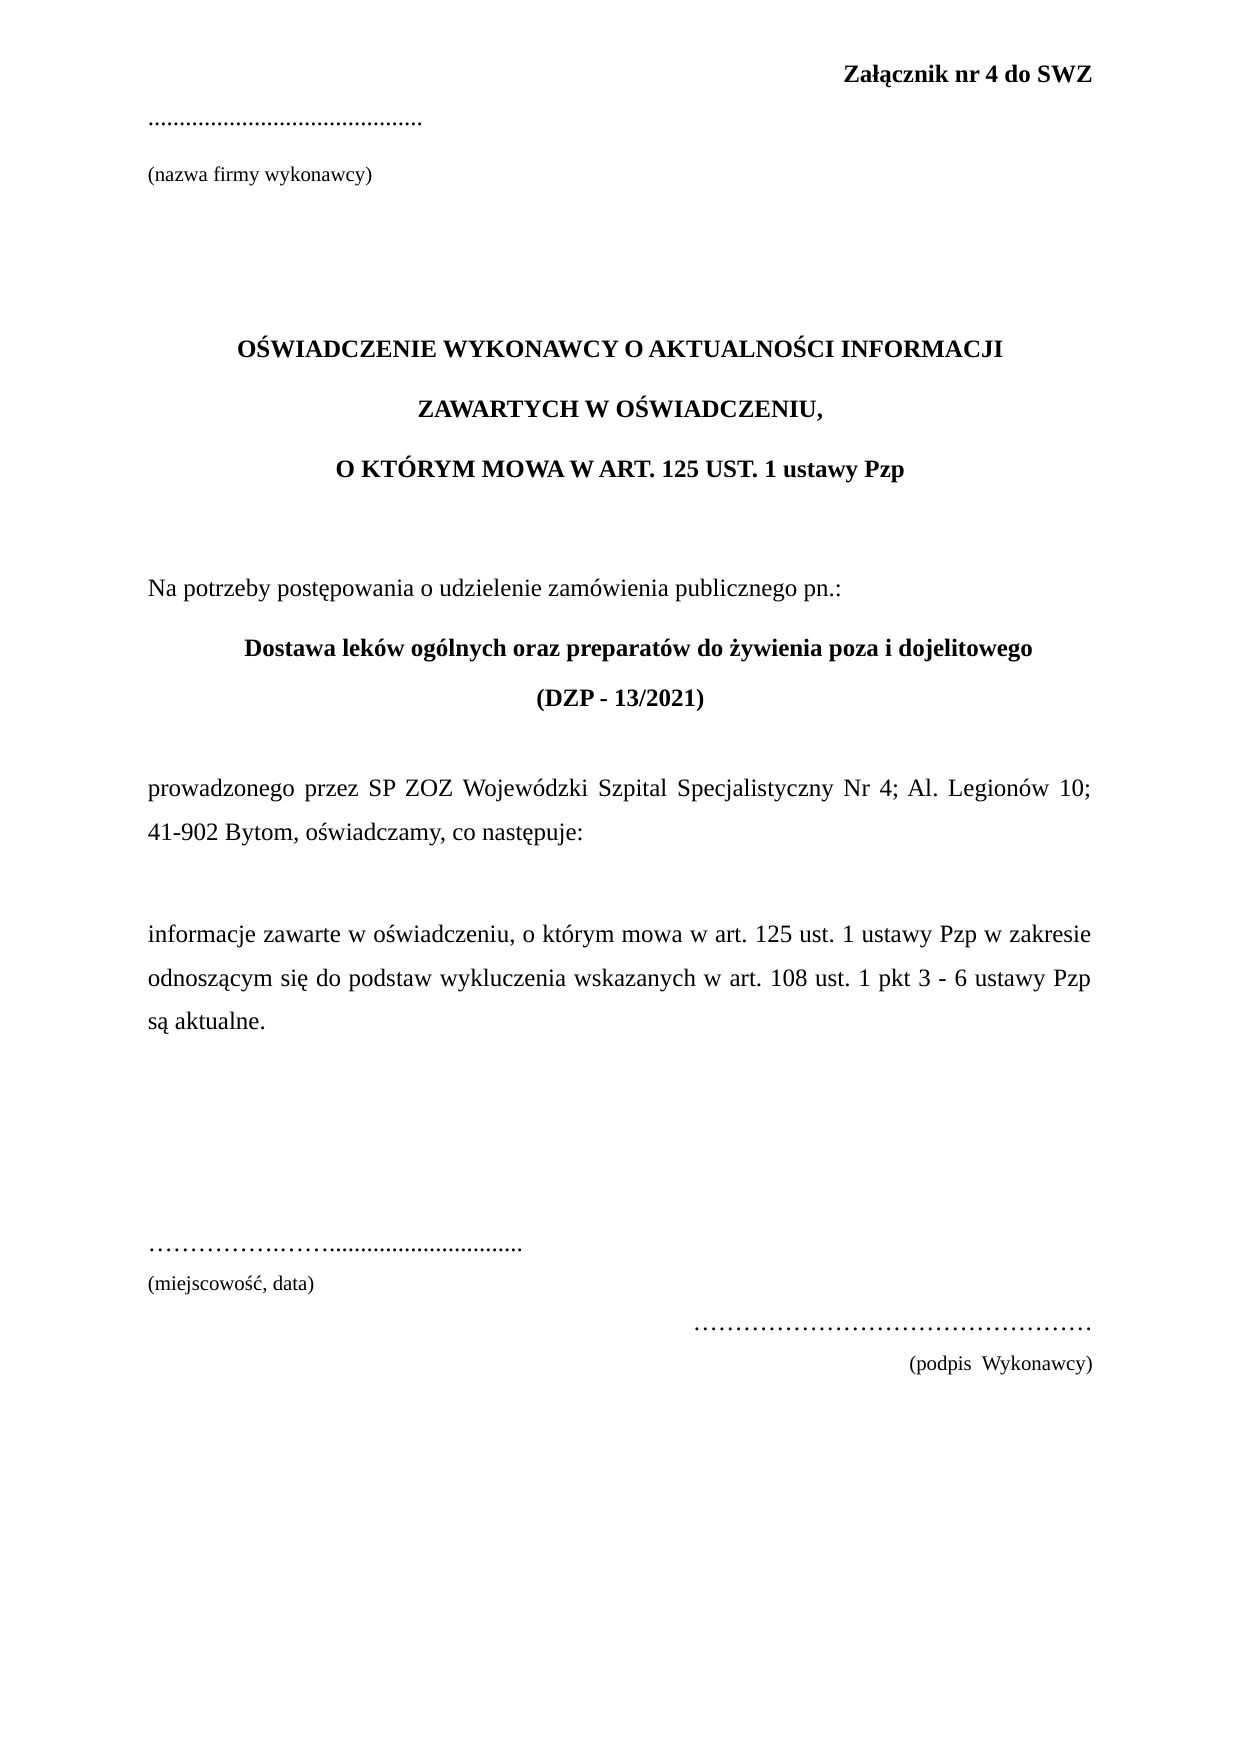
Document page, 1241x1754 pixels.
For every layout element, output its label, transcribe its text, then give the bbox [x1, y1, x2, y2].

text ............................................ [148, 102, 1092, 131]
text (podpis Wykonawcy) [738, 1351, 1092, 1374]
text (DZP - 13/2021) [148, 683, 1092, 712]
text Załącznik nr 4 do SWZ [148, 59, 1092, 88]
text …………….……............................... [148, 1228, 1092, 1257]
text informacje zawarte w oświadczeniu, o którym mowa w art. 125 ust. 1 ustawy Pzp w zakresie odnoszącym się do podstaw wykluczenia wskazanych w art. 108 ust. 1 pkt 3 - 6 ustawy Pzp są aktualne. [148, 919, 1092, 1034]
text prowadzonego przez SP ZOZ Wojewódzki Szpital Specjalistyczny Nr 4; Al. Legionów 10; 41-902 Bytom, oświadczamy, co następuje: [148, 773, 1092, 845]
text OŚWIADCZENIE WYKONAWCY O AKTUALNOŚCI INFORMACJI [148, 334, 1092, 363]
text ZAWARTYCH W OŚWIADCZENIU, [148, 394, 1092, 423]
text Na potrzeby postępowania o udzielenie zamówienia publicznego pn.: [148, 573, 1092, 602]
list Dostawa leków ogólnych oraz preparatów do żywienia poza i dojelitowego [185, 633, 1092, 662]
text ………………………………………… [148, 1307, 1092, 1336]
text (nazwa firmy wykonawcy) [148, 162, 1092, 186]
text (miejscowość, data) [148, 1271, 1092, 1295]
text O KTÓRYM MOWA W ART. 125 UST. 1 ustawy Pzp [148, 454, 1092, 483]
